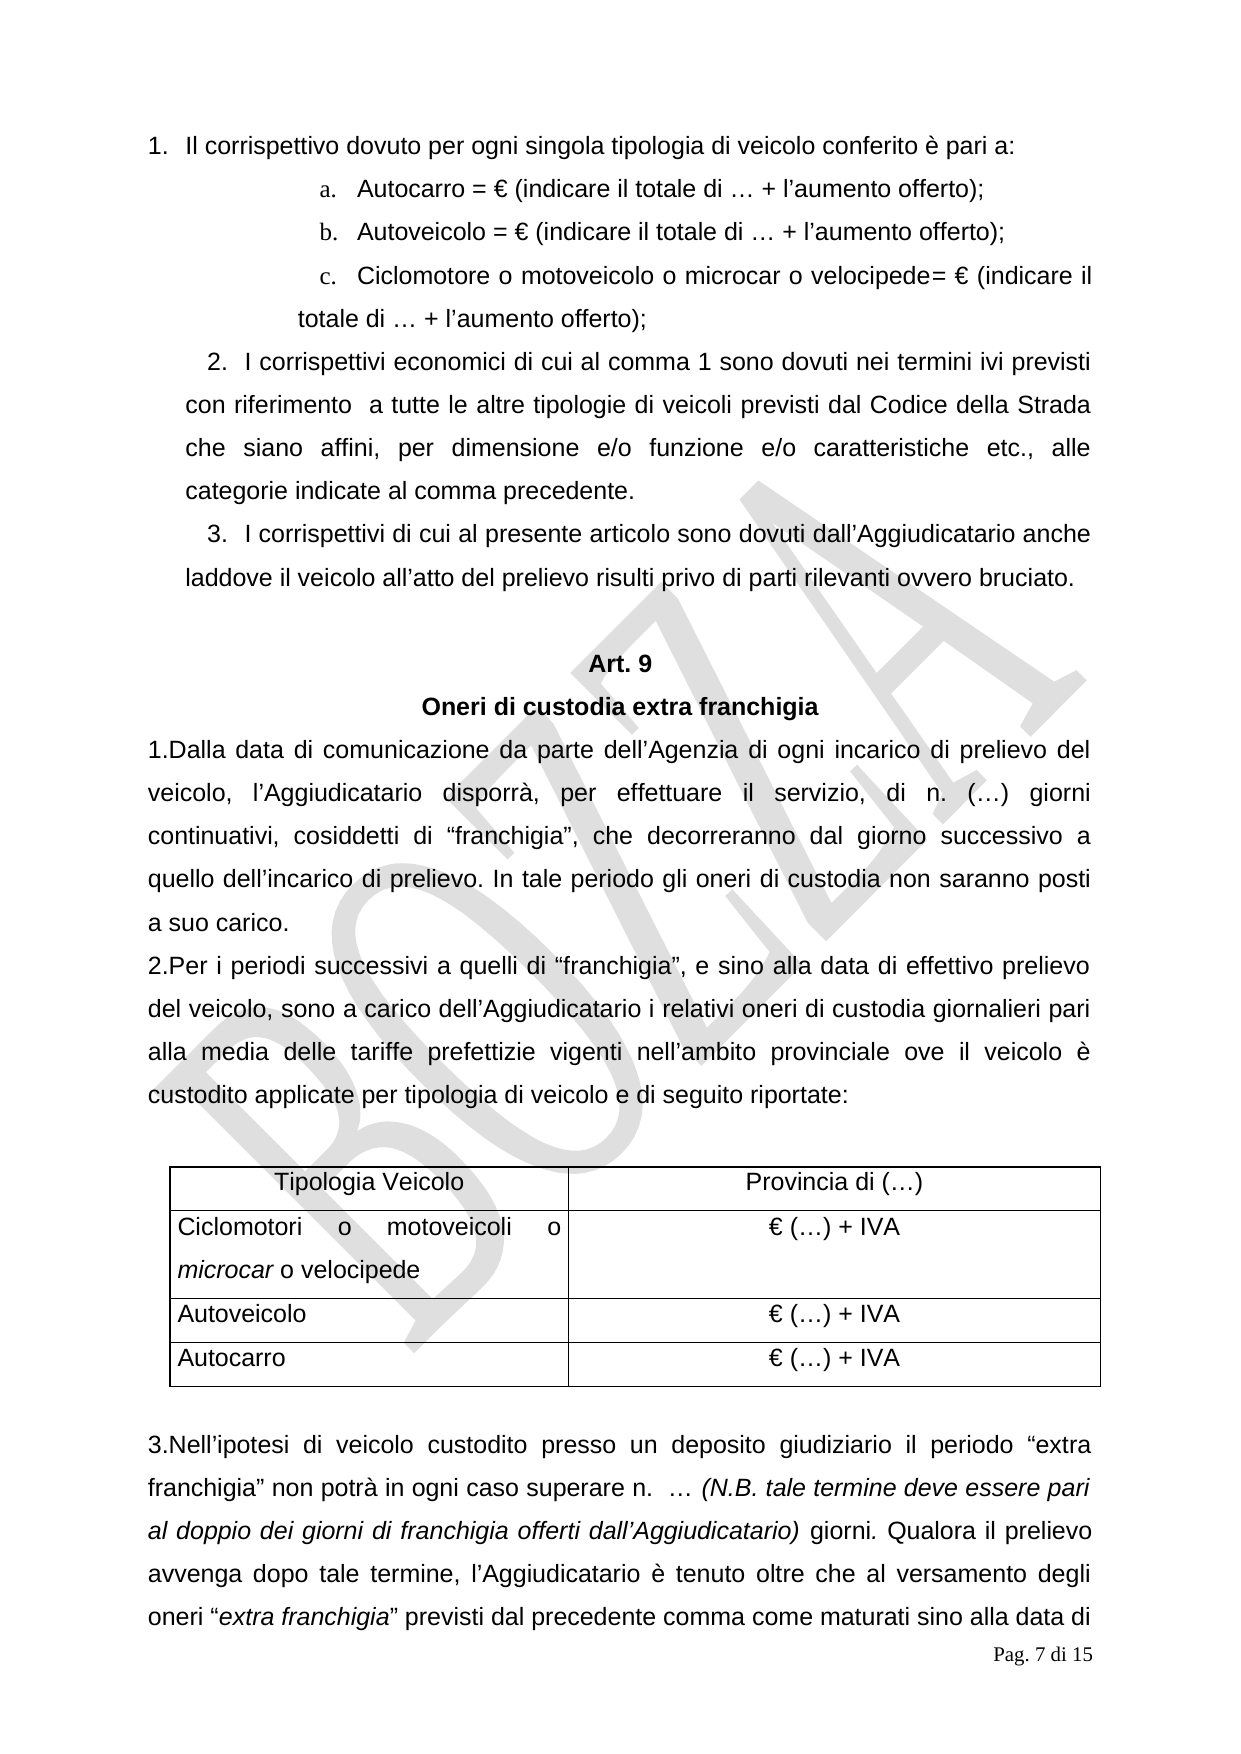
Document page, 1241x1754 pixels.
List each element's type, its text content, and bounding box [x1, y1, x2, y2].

list Autocarro = € (indicare il totale di … + l’aumento offerto); [260, 174, 1092, 203]
list I corrispettivi di cui al presente articolo sono dovuti dall’Aggiudicatario anche laddove il veicolo all’atto del prelievo risulti privo di parti rilevanti ovvero bruciato. [787, 537, 869, 591]
text Art. 9 [704, 649, 862, 678]
text 3.Nell’ipotesi di veicolo custodito presso un deposito giudiziario il periodo “extra franchigia” non potrà in ogni caso superare n. … (N.B. tale termine deve essere pari al doppio dei giorni di franchigia offerti dall’Aggiudicatario) giorni. Qualora il prelievo avvenga dopo tale termine, l’Aggiudicatario è tenuto oltre che al versamento degli oneri “extra franchigia” previsti dal precedente comma come maturati sino alla data di [148, 1430, 1092, 1631]
table_cell € (…) + IVA [569, 1299, 1100, 1342]
text Art. 9 [148, 649, 593, 678]
text Art. 9 [605, 649, 683, 678]
list I corrispettivi di cui al presente articolo sono dovuti dall’Aggiudicatario anche laddove il veicolo all’atto del prelievo risulti privo di parti rilevanti ovvero bruciato. [817, 519, 1092, 591]
table_cell Autoveicolo [171, 1299, 415, 1342]
table_cell € (…) + IVA [569, 1211, 1100, 1298]
table_header Tipologia Veicolo [171, 1168, 304, 1210]
list I corrispettivi economici di cui al comma 1 sono dovuti nei termini ivi previsti con riferimento a tutte le altre tipologie di veicoli previsti dal Codice della Strada che siano affini, per dimensione e/o funzione e/o caratteristiche etc., alle categorie indicate al comma precedente. [148, 347, 1092, 505]
text 1.Dalla data di comunicazione da parte dell’Agenzia di ogni incarico di prelievo del veicolo, l’Aggiudicatario disporrà, per effettuare il servizio, di n. (…) giorni continuativi, cosiddetti di “franchigia”, che decorreranno dal giorno successivo a quello dell’incarico di prelievo. In tale periodo gli oneri di custodia non saranno posti a suo carico. [560, 735, 819, 936]
text 2.Per i periodi successivi a quelli di “franchigia”, e sino alla data di effettivo prelievo del veicolo, sono a carico dell’Aggiudicatario i relativi oneri di custodia giornalieri pari alla media delle tariffe prefettizie vigenti nell’ambito provinciale ove il veicolo è custodito applicate per tipologia di veicolo e di seguito riportate: [207, 1038, 336, 1109]
list Il corrispettivo dovuto per ogni singola tipologia di veicolo conferito è pari a: [148, 131, 1092, 160]
table_header Tipologia Veicolo [325, 1168, 464, 1210]
text Oneri di custodia extra franchigia [609, 692, 705, 721]
table_header Tipologia Veicolo [470, 1168, 568, 1210]
text Art. 9 [1008, 649, 1092, 678]
text 1.Dalla data di comunicazione da parte dell’Agenzia di ogni incarico di prelievo del veicolo, l’Aggiudicatario disporrà, per effettuare il servizio, di n. (…) giorni continuativi, cosiddetti di “franchigia”, che decorreranno dal giorno successivo a quello dell’incarico di prelievo. In tale periodo gli oneri di custodia non saranno posti a suo carico. [748, 735, 1092, 936]
text 2.Per i periodi successivi a quelli di “franchigia”, e sino alla data di effettivo prelievo del veicolo, sono a carico dell’Aggiudicatario i relativi oneri di custodia giornalieri pari alla media delle tariffe prefettizie vigenti nell’ambito provinciale ove il veicolo è custodito applicate per tipologia di veicolo e di seguito riportate: [669, 951, 769, 1026]
text 1.Dalla data di comunicazione da parte dell’Agenzia di ogni incarico di prelievo del veicolo, l’Aggiudicatario disporrà, per effettuare il servizio, di n. (…) giorni continuativi, cosiddetti di “franchigia”, che decorreranno dal giorno successivo a quello dell’incarico di prelievo. In tale periodo gli oneri di custodia non saranno posti a suo carico. [148, 735, 626, 936]
text Art. 9 [861, 649, 899, 672]
table_cell Ciclomotori o motoveicoli o microcar o velocipede [346, 1211, 476, 1298]
table_cell € (…) + IVA [569, 1343, 1100, 1386]
list Autoveicolo = € (indicare il totale di … + l’aumento offerto); [260, 217, 1092, 246]
table_cell Autocarro [171, 1343, 568, 1386]
list I corrispettivi di cui al presente articolo sono dovuti dall’Aggiudicatario anche laddove il veicolo all’atto del prelievo risulti privo di parti rilevanti ovvero bruciato. [148, 519, 801, 591]
text Oneri di custodia extra franchigia [148, 692, 617, 721]
text Oneri di custodia extra franchigia [892, 692, 1032, 721]
text Oneri di custodia extra franchigia [726, 692, 891, 721]
table_cell Ciclomotori o motoveicoli o microcar o velocipede [171, 1211, 392, 1298]
text 2.Per i periodi successivi a quelli di “franchigia”, e sino alla data di effettivo prelievo del veicolo, sono a carico dell’Aggiudicatario i relativi oneri di custodia giornalieri pari alla media delle tariffe prefettizie vigenti nell’ambito provinciale ove il veicolo è custodito applicate per tipologia di veicolo e di seguito riportate: [148, 951, 447, 1109]
text Art. 9 [908, 649, 995, 678]
list Ciclomotore o motoveicolo o microcar o velocipede= € (indicare il totale di … + l’aumento offerto); [260, 261, 1092, 333]
text Oneri di custodia extra franchigia [1048, 692, 1092, 721]
table_cell [427, 1299, 568, 1342]
text 2.Per i periodi successivi a quelli di “franchigia”, e sino alla data di effettivo prelievo del veicolo, sono a carico dell’Aggiudicatario i relativi oneri di custodia giornalieri pari alla media delle tariffe prefettizie vigenti nell’ambito provinciale ove il veicolo è custodito applicate per tipologia di veicolo e di seguito riportate: [359, 951, 619, 1109]
table_header Provincia di (…) [569, 1168, 1100, 1210]
text 2.Per i periodi successivi a quelli di “franchigia”, e sino alla data di effettivo prelievo del veicolo, sono a carico dell’Aggiudicatario i relativi oneri di custodia giornalieri pari alla media delle tariffe prefettizie vigenti nell’ambito provinciale ove il veicolo è custodito applicate per tipologia di veicolo e di seguito riportate: [552, 951, 1092, 1109]
table_cell Ciclomotori o motoveicoli o microcar o velocipede [473, 1211, 568, 1298]
